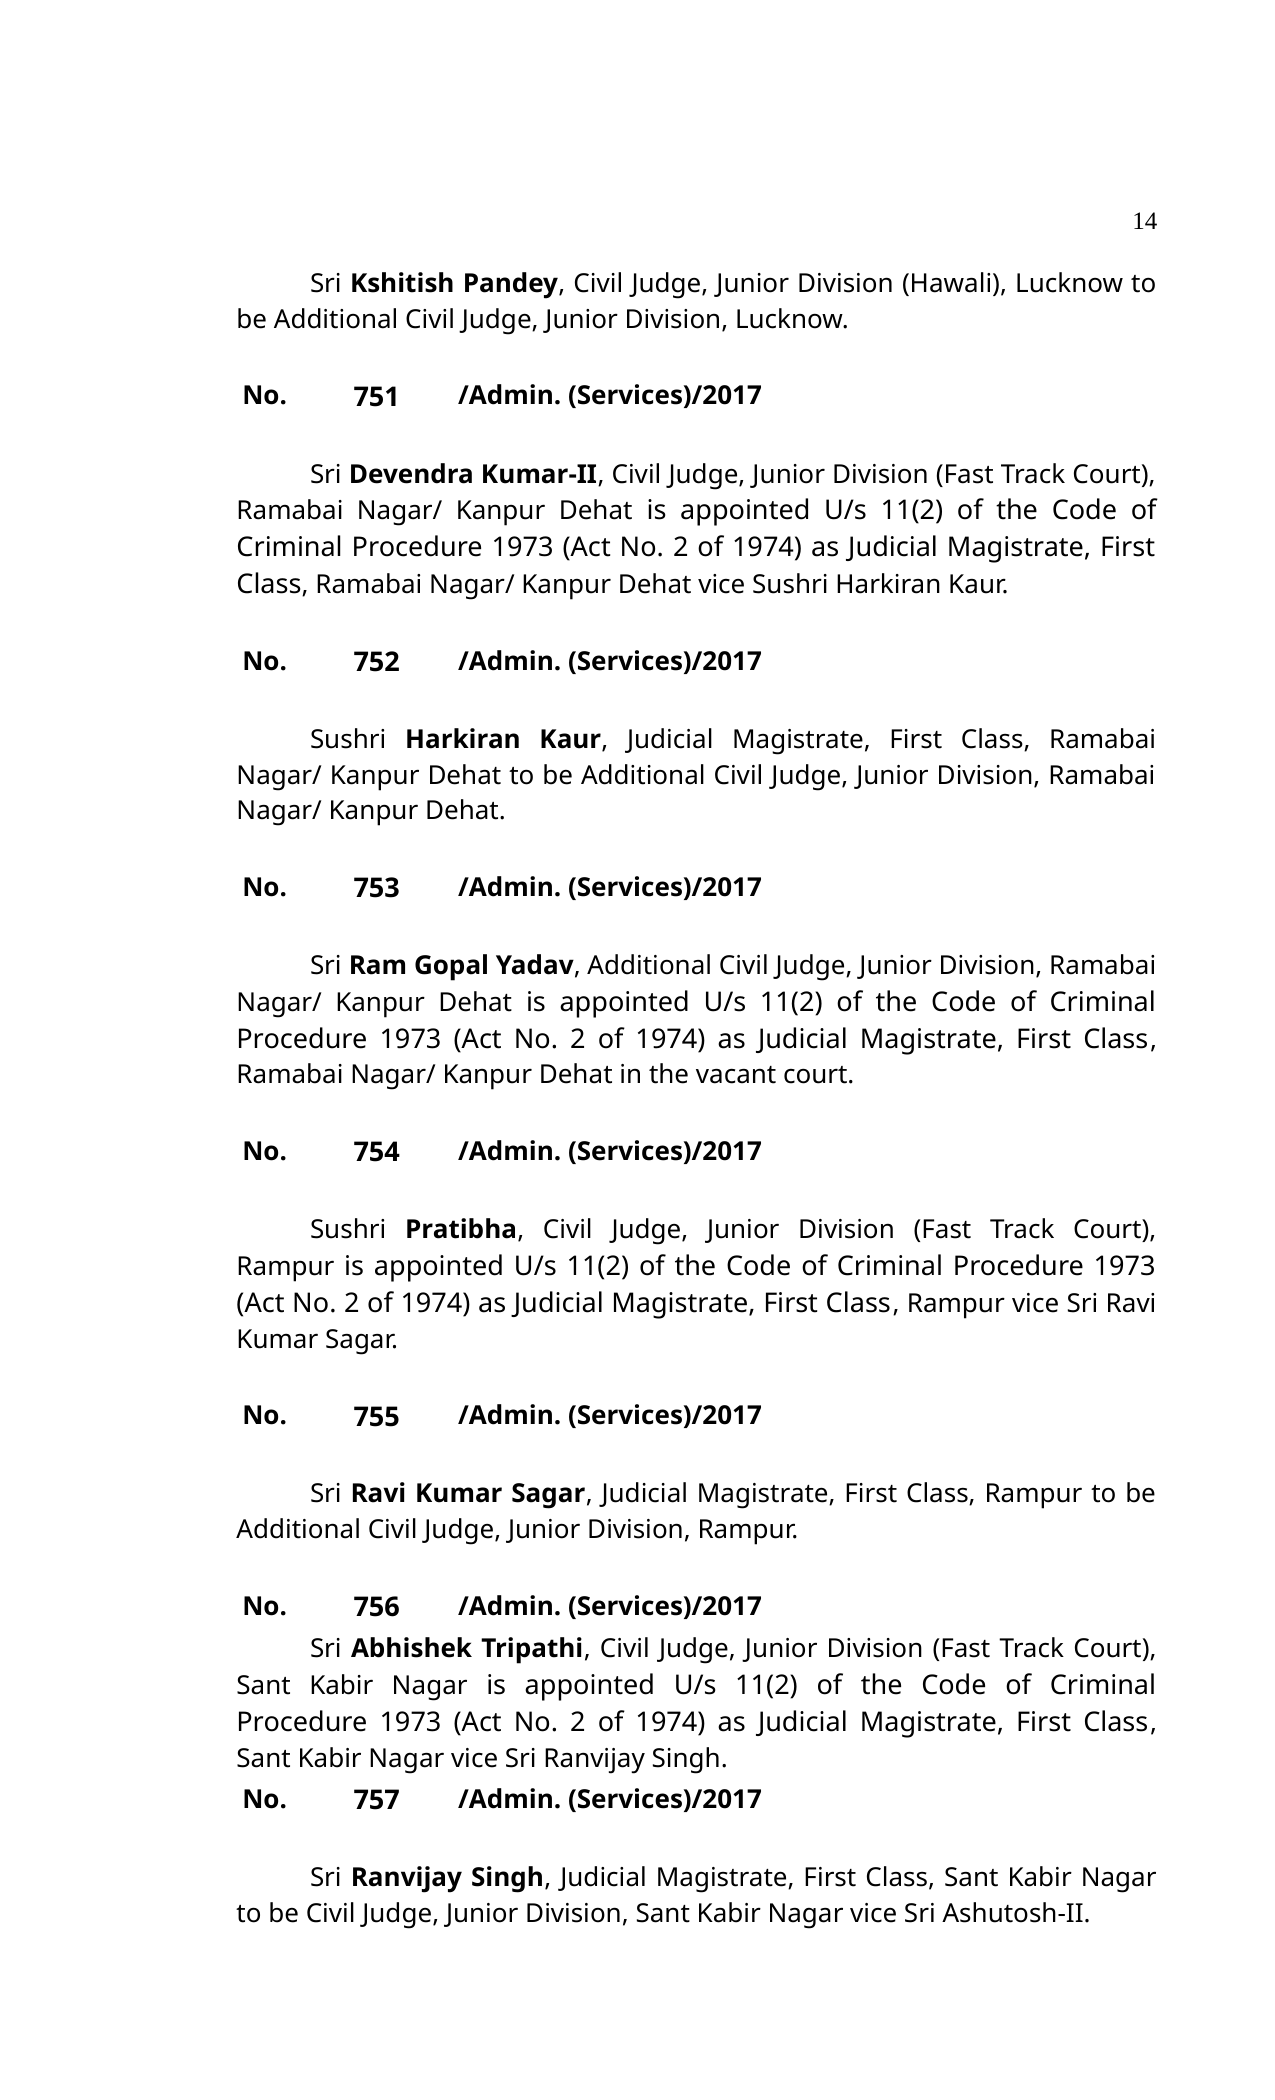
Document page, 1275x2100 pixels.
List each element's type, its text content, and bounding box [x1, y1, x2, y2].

table_header [310, 371, 452, 420]
table_header /Admin. (Services)/2017 [452, 1775, 811, 1823]
table_header [310, 1582, 452, 1630]
table_header [310, 1775, 452, 1823]
text Sri Ranvijay Singh, Judicial Magistrate, First Class, Sant Kabir Nagar to be Civil Judge, Junior Division, Sant Kabir Nagar vice Sri Ashutosh-II. [236, 1859, 1157, 1930]
table_header No. [236, 1391, 310, 1439]
text Sri Devendra Kumar-II, Civil Judge, Junior Division (Fast Track Court), Ramabai Nagar/ Kanpur Dehat is appointed U/s 11(2) of the Code of Criminal Procedure 1973 (Act No. 2 of 1974) as Judicial Magistrate, First Class, Ramabai Nagar/ Kanpur Dehat vice Sushri Harkiran Kaur. [236, 455, 1157, 601]
table_header /Admin. (Services)/2017 [452, 637, 811, 685]
table_header No. [236, 371, 310, 420]
text Sushri Harkiran Kaur, Judicial Magistrate, First Class, Ramabai Nagar/ Kanpur Dehat to be Additional Civil Judge, Junior Division, Ramabai Nagar/ Kanpur Dehat. [236, 721, 1157, 827]
text Sri Kshitish Pandey, Civil Judge, Junior Division (Hawali), Lucknow to be Additional Civil Judge, Junior Division, Lucknow. [236, 265, 1157, 336]
table_header [310, 863, 452, 911]
table_header [310, 637, 452, 685]
table_header [310, 1391, 452, 1439]
text Sushri Pratibha, Civil Judge, Junior Division (Fast Track Court), Rampur is appointed U/s 11(2) of the Code of Criminal Procedure 1973 (Act No. 2 of 1974) as Judicial Magistrate, First Class, Rampur vice Sri Ravi Kumar Sagar. [236, 1211, 1157, 1356]
table_header No. [236, 1582, 310, 1630]
table_header /Admin. (Services)/2017 [452, 1127, 811, 1175]
text Sri Ram Gopal Yadav, Additional Civil Judge, Junior Division, Ramabai Nagar/ Kanpur Dehat is appointed U/s 11(2) of the Code of Criminal Procedure 1973 (Act No. 2 of 1974) as Judicial Magistrate, First Class, Ramabai Nagar/ Kanpur Dehat in the vacant court. [236, 947, 1157, 1092]
table_header /Admin. (Services)/2017 [452, 863, 811, 911]
table_header No. [236, 1775, 310, 1823]
table_header /Admin. (Services)/2017 [452, 371, 811, 420]
text Sri Ravi Kumar Sagar, Judicial Magistrate, First Class, Rampur to be Additional Civil Judge, Junior Division, Rampur. [236, 1475, 1157, 1546]
table_header [310, 1127, 452, 1175]
table_header No. [236, 1127, 310, 1175]
table_header /Admin. (Services)/2017 [452, 1391, 811, 1439]
text Sri Abhishek Tripathi, Civil Judge, Junior Division (Fast Track Court), Sant Kabir Nagar is appointed U/s 11(2) of the Code of Criminal Procedure 1973 (Act No. 2 of 1974) as Judicial Magistrate, First Class, Sant Kabir Nagar vice Sri Ranvijay Singh. [236, 1630, 1157, 1775]
table_header /Admin. (Services)/2017 [452, 1582, 811, 1630]
table_header No. [236, 637, 310, 685]
table_header No. [236, 863, 310, 911]
